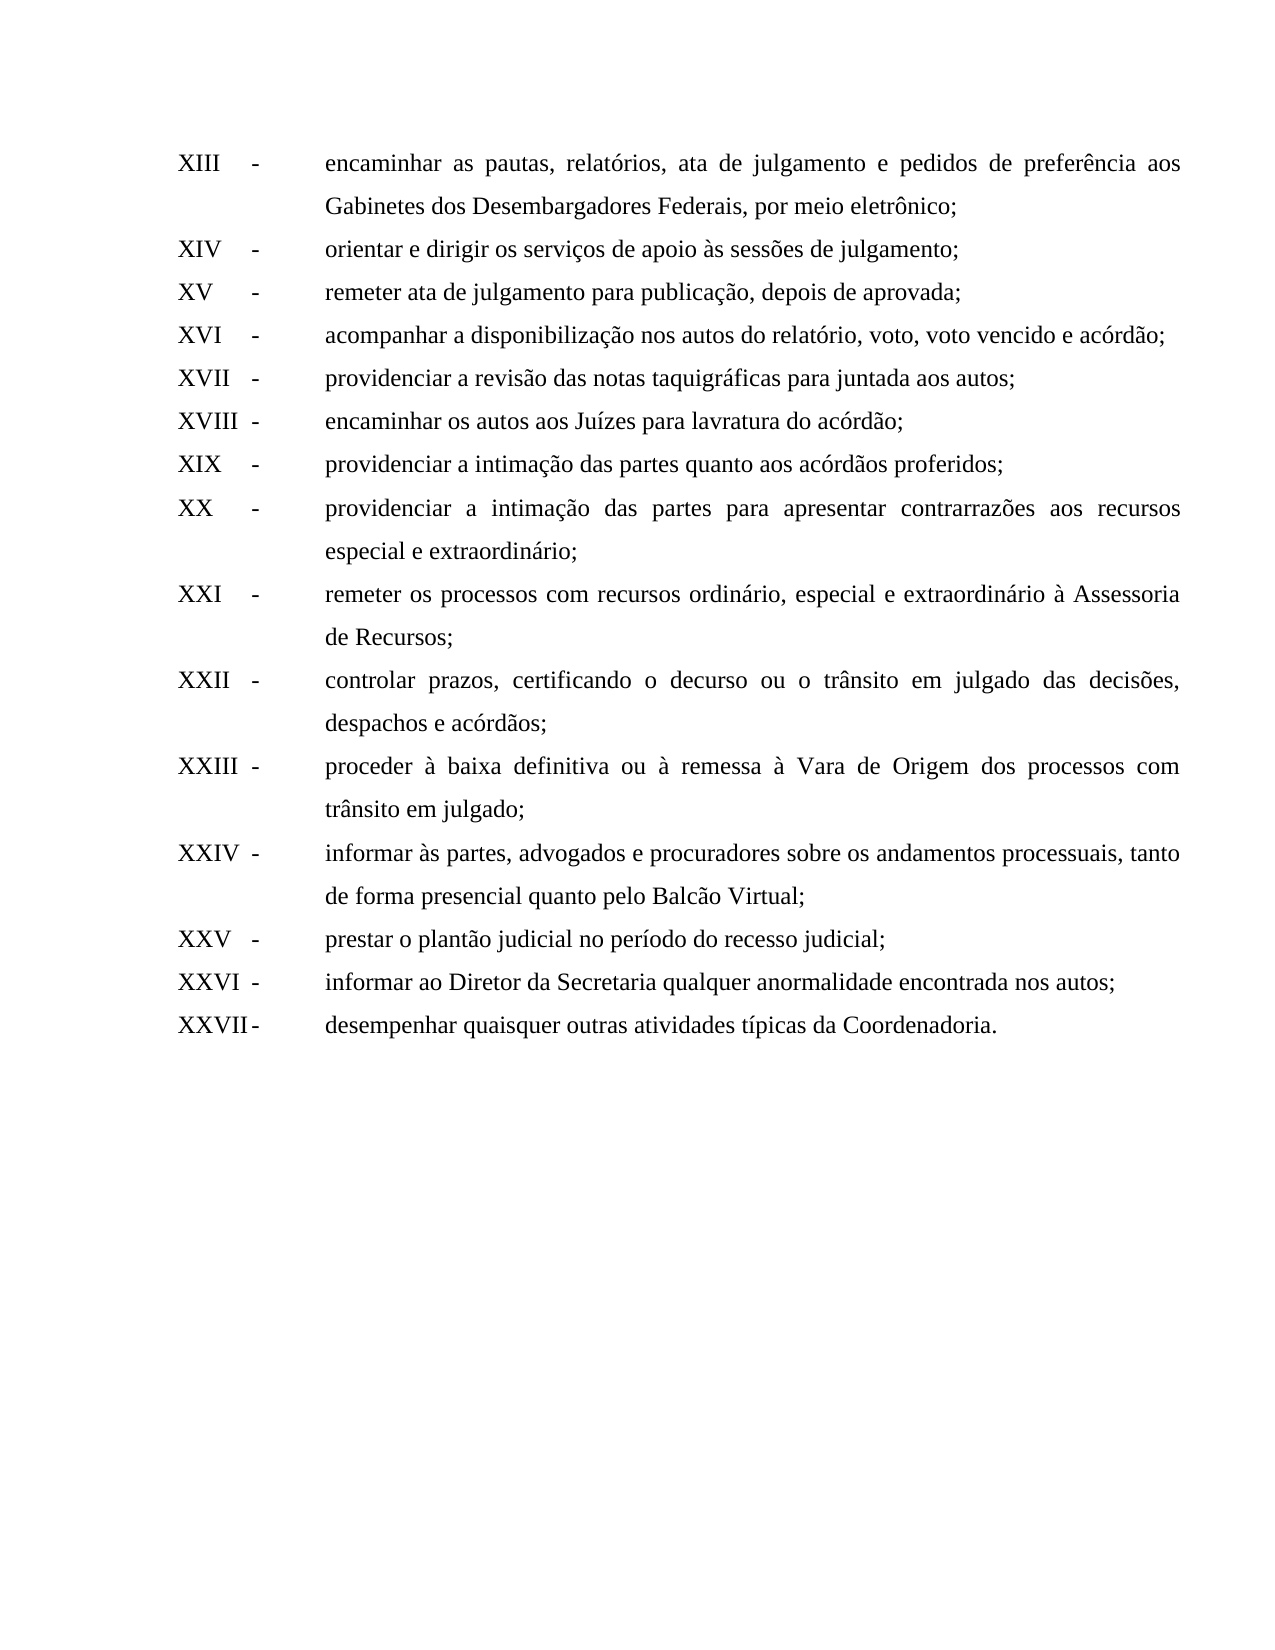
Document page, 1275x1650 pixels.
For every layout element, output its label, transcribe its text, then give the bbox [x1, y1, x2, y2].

text XXI - remeter os processos com recursos ordinário, especial e extraordinário à Assessoria de Recursos; [177, 579, 1181, 651]
text XIX - providenciar a intimação das partes quanto aos acórdãos proferidos; [177, 449, 1181, 478]
text XVIII - encaminhar os autos aos Juízes para lavratura do acórdão; [177, 406, 1181, 435]
text XIII - encaminhar as pautas, relatórios, ata de julgamento e pedidos de preferência aos Gabinetes dos Desembargadores Federais, por meio eletrônico; [177, 148, 1181, 219]
text XVII - providenciar a revisão das notas taquigráficas para juntada aos autos; [177, 363, 1181, 392]
text XX - providenciar a intimação das partes para apresentar contrarrazões aos recursos especial e extraordinário; [177, 493, 1181, 564]
text XXV - prestar o plantão judicial no período do recesso judicial; [177, 924, 1181, 953]
text XXVII - desempenhar quaisquer outras atividades típicas da Coordenadoria. [177, 1010, 1181, 1039]
text XXIII - proceder à baixa definitiva ou à remessa à Vara de Origem dos processos com trânsito em julgado; [177, 751, 1181, 823]
text XVI - acompanhar a disponibilização nos autos do relatório, voto, voto vencido e acórdão; [177, 320, 1181, 349]
text XIV - orientar e dirigir os serviços de apoio às sessões de julgamento; [177, 234, 1181, 263]
text XXII - controlar prazos, certificando o decurso ou o trânsito em julgado das decisões, despachos e acórdãos; [177, 665, 1181, 737]
text XXIV - informar às partes, advogados e procuradores sobre os andamentos processuais, tanto de forma presencial quanto pelo Balcão Virtual; [177, 838, 1181, 909]
text XV - remeter ata de julgamento para publicação, depois de aprovada; [177, 277, 1181, 306]
text XXVI - informar ao Diretor da Secretaria qualquer anormalidade encontrada nos autos; [177, 967, 1181, 996]
